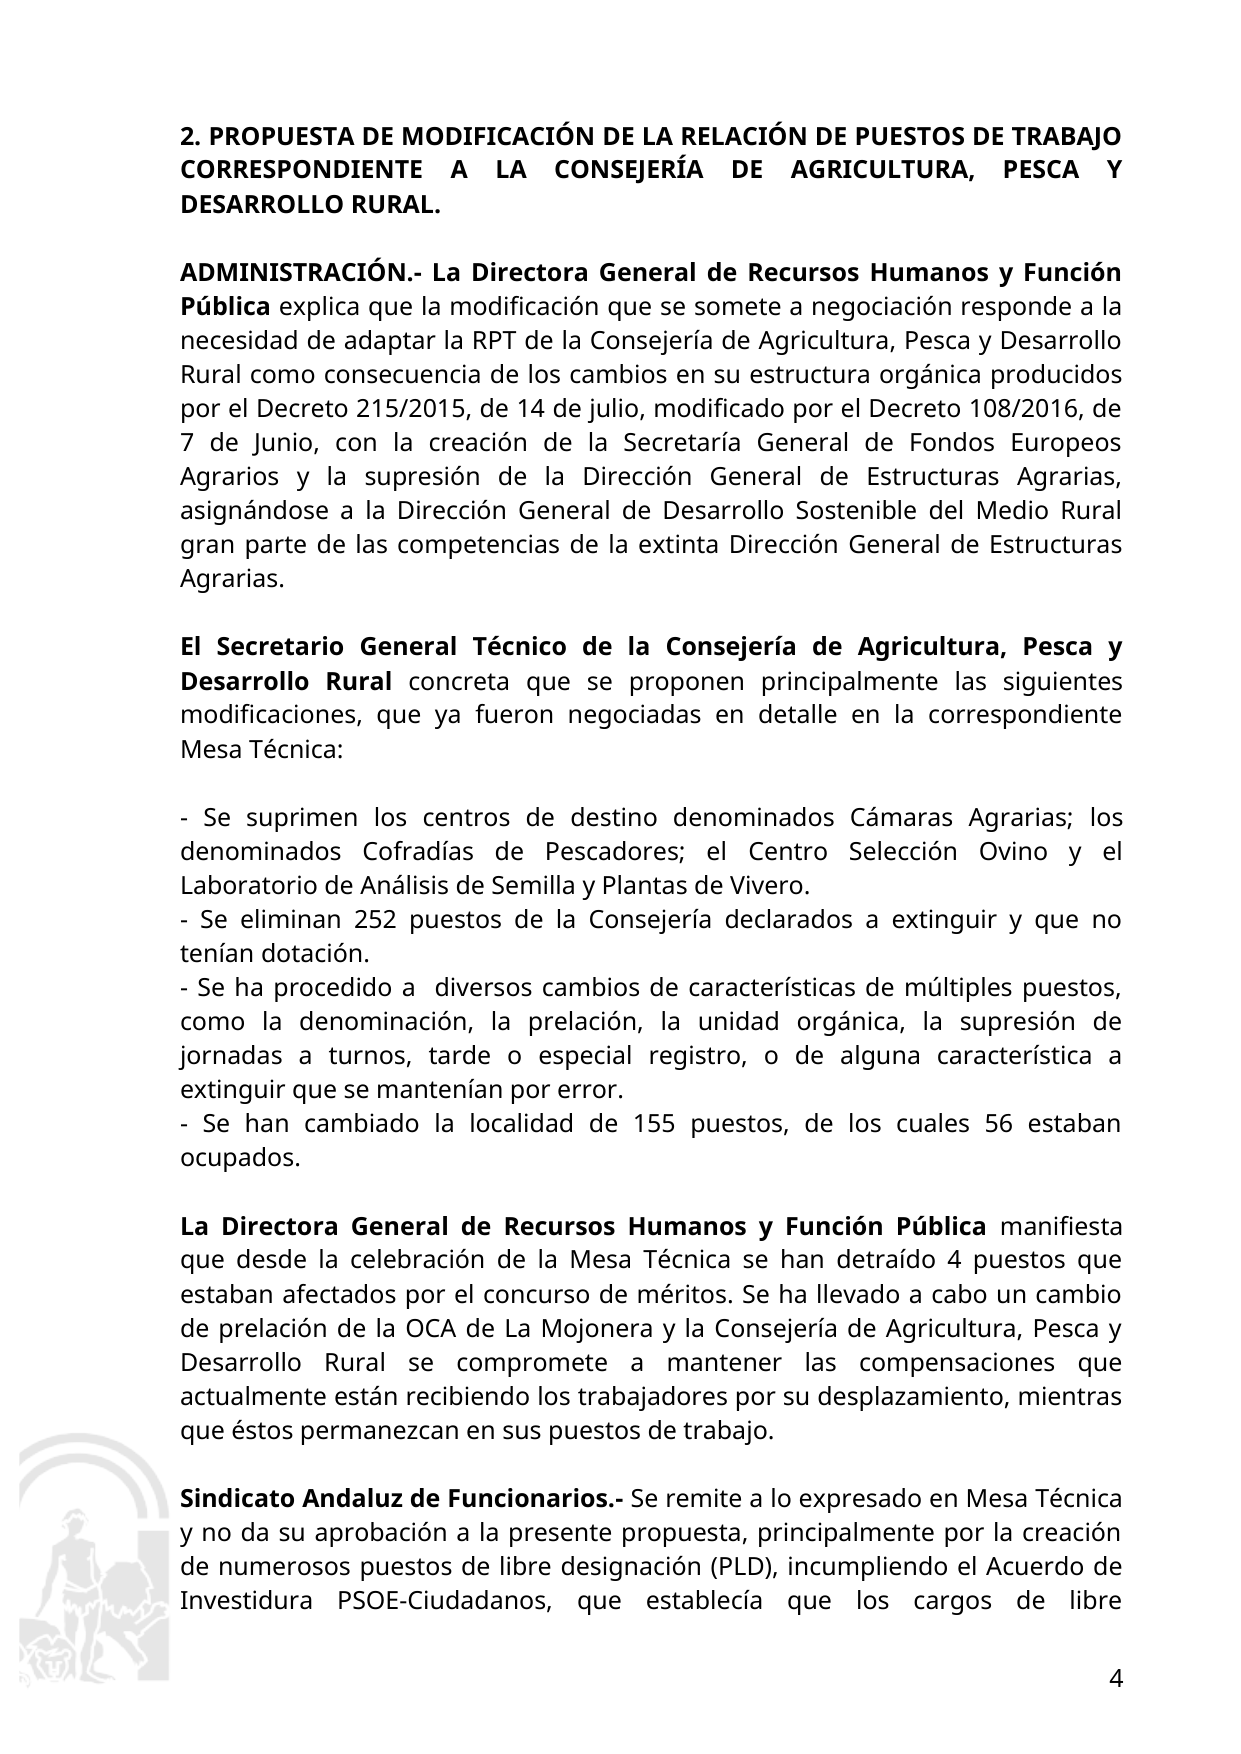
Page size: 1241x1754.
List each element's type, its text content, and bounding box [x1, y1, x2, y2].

list - Se ha procedido a diversos cambios de características de múltiples puestos, como la denominación, la prelación, la unidad orgánica, la supresión de jornadas a turnos, tarde o especial registro, o de alguna característica a extinguir que se mantenían por error. [180, 970, 1123, 1106]
text 2. PROPUESTA DE MODIFICACIÓN DE LA RELACIÓN DE PUESTOS DE TRABAJO CORRESPONDIENTE A LA CONSEJERÍA DE AGRICULTURA, PESCA Y DESARROLLO RURAL. [180, 118, 1123, 220]
text ADMINISTRACIÓN.- La Directora General de Recursos Humanos y Función Pública explica que la modificación que se somete a negociación responde a la necesidad de adaptar la RPT de la Consejería de Agricultura, Pesca y Desarrollo Rural como consecuencia de los cambios en su estructura orgánica producidos por el Decreto 215/2015, de 14 de julio, modificado por el Decreto 108/2016, de 7 de Junio, con la creación de la Secretaría General de Fondos Europeos Agrarios y la supresión de la Dirección General de Estructuras Agrarias, asignándose a la Dirección General de Desarrollo Sostenible del Medio Rural gran parte de las competencias de la extinta Dirección General de Estructuras Agrarias. [180, 254, 1123, 595]
list - Se eliminan 252 puestos de la Consejería declarados a extinguir y que no tenían dotación. [180, 902, 1123, 970]
text El Secretario General Técnico de la Consejería de Agricultura, Pesca y Desarrollo Rural concreta que se proponen principalmente las siguientes modificaciones, que ya fueron negociadas en detalle en la correspondiente Mesa Técnica: [180, 629, 1123, 765]
list - Se han cambiado la localidad de 155 puestos, de los cuales 56 estaban ocupados. [180, 1106, 1123, 1174]
text Sindicato Andaluz de Funcionarios.- Se remite a lo expresado en Mesa Técnica y no da su aprobación a la presente propuesta, principalmente por la creación de numerosos puestos de libre designación (PLD), incumpliendo el Acuerdo de Investidura PSOE-Ciudadanos, que establecía que los cargos de libre [180, 1481, 1123, 1617]
text La Directora General de Recursos Humanos y Función Pública manifiesta que desde la celebración de la Mesa Técnica se han detraído 4 puestos que estaban afectados por el concurso de méritos. Se ha llevado a cabo un cambio de prelación de la OCA de La Mojonera y la Consejería de Agricultura, Pesca y Desarrollo Rural se compromete a mantener las compensaciones que actualmente están recibiendo los trabajadores por su desplazamiento, mientras que éstos permanezcan en sus puestos de trabajo. [180, 1208, 1123, 1447]
list - Se suprimen los centros de destino denominados Cámaras Agrarias; los denominados Cofradías de Pescadores; el Centro Selección Ovino y el Laboratorio de Análisis de Semilla y Plantas de Vivero. [180, 799, 1123, 902]
